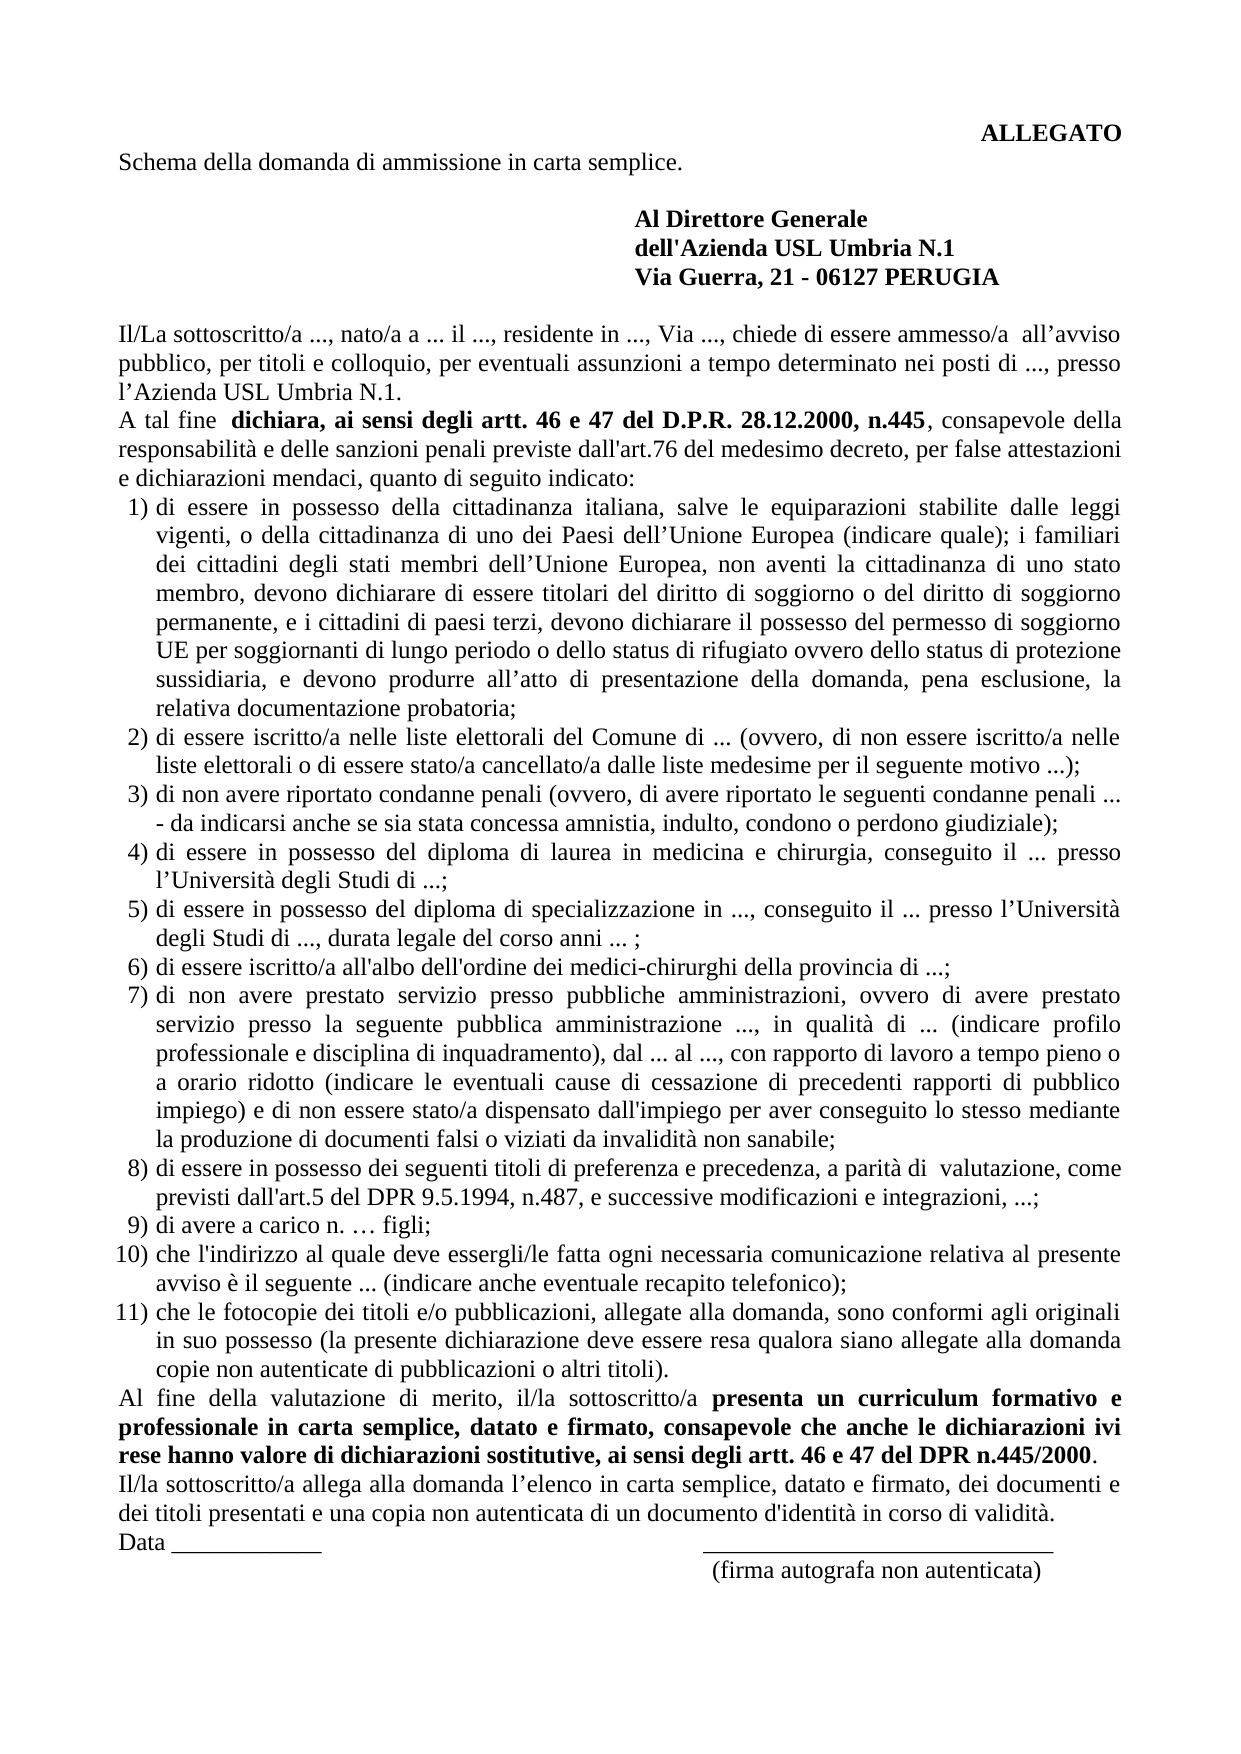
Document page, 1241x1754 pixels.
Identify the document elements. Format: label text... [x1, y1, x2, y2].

text Schema della domanda di ammissione in carta semplice. [118, 147, 1122, 176]
subtitle Via Guerra, 21 - 06127 PERUGIA [118, 262, 1122, 291]
text (firma autografa non autenticata) [118, 1556, 1122, 1584]
list di essere iscritto/a all'albo dell'ordine dei medici-chirurghi della provincia di ...; [148, 952, 1122, 981]
text Al Direttore Generale [118, 204, 1122, 233]
text A tal fine dichiara, ai sensi degli artt. 46 e 47 del D.P.R. 28.12.2000, n.445, consapevole della responsabilità e delle sanzioni penali previste dall'art.76 del medesimo decreto, per false attestazioni e dichiarazioni mendaci, quanto di seguito indicato: [118, 406, 1122, 492]
list di essere iscritto/a nelle liste elettorali del Comune di ... (ovvero, di non essere iscritto/a nelle liste elettorali o di essere stato/a cancellato/a dalle liste medesime per il seguente motivo ...); [148, 722, 1122, 779]
list di non avere prestato servizio presso pubbliche amministrazioni, ovvero di avere prestato servizio presso la seguente pubblica amministrazione ..., in qualità di ... (indicare profilo professionale e disciplina di inquadramento), dal ... al ..., con rapporto di lavoro a tempo pieno o a orario ridotto (indicare le eventuali cause di cessazione di precedenti rapporti di pubblico impiego) e di non essere stato/a dispensato dall'impiego per aver conseguito lo stesso mediante la produzione di documenti falsi o viziati da invalidità non sanabile; [148, 981, 1122, 1153]
list che l'indirizzo al quale deve essergli/le fatta ogni necessaria comunicazione relativa al presente avviso è il seguente ... (indicare anche eventuale recapito telefonico); [148, 1239, 1122, 1297]
text Il/La sottoscritto/a ..., nato/a a ... il ..., residente in ..., Via ..., chiede di essere ammesso/a all’avviso pubblico, per titoli e colloquio, per eventuali assunzioni a tempo determinato nei posti di ..., presso l’Azienda USL Umbria N.1. [118, 319, 1122, 406]
list di avere a carico n. … figli; [148, 1211, 1122, 1239]
list che le fotocopie dei titoli e/o pubblicazioni, allegate alla domanda, sono conformi agli originali in suo possesso (la presente dichiarazione deve essere resa qualora siano allegate alla domanda copie non autenticate di pubblicazioni o altri titoli). [148, 1297, 1122, 1383]
text dell'Azienda USL Umbria N.1 [118, 233, 1122, 262]
list di essere in possesso dei seguenti titoli di preferenza e precedenza, a parità di valutazione, come previsti dall'art.5 del DPR 9.5.1994, n.487, e successive modificazioni e integrazioni, ...; [148, 1153, 1122, 1211]
list di non avere riportato condanne penali (ovvero, di avere riportato le seguenti condanne penali ... - da indicarsi anche se sia stata concessa amnistia, indulto, condono o perdono giudiziale); [148, 779, 1122, 837]
list di essere in possesso della cittadinanza italiana, salve le equiparazioni stabilite dalle leggi vigenti, o della cittadinanza di uno dei Paesi dell’Unione Europea (indicare quale); i familiari dei cittadini degli stati membri dell’Unione Europea, non aventi la cittadinanza di uno stato membro, devono dichiarare di essere titolari del diritto di soggiorno o del diritto di soggiorno permanente, e i cittadini di paesi terzi, devono dichiarare il possesso del permesso di soggiorno UE per soggiornanti di lungo periodo o dello status di rifugiato ovvero dello status di protezione sussidiaria, e devono produrre all’atto di presentazione della domanda, pena esclusione, la relativa documentazione probatoria; [148, 492, 1122, 722]
list di essere in possesso del diploma di laurea in medicina e chirurgia, conseguito il ... presso l’Università degli Studi di ...; [148, 837, 1122, 894]
text Al fine della valutazione di merito, il/la sottoscritto/a presenta un curriculum formativo e professionale in carta semplice, datato e firmato, consapevole che anche le dichiarazioni ivi rese hanno valore di dichiarazioni sostitutive, ai sensi degli artt. 46 e 47 del DPR n.445/2000. [118, 1383, 1122, 1469]
text Il/la sottoscritto/a allega alla domanda l’elenco in carta semplice, datato e firmato, dei documenti e dei titoli presentati e una copia non autenticata di un documento d'identità in corso di validità. [118, 1469, 1122, 1527]
text ALLEGATO [118, 118, 1122, 147]
text Data ____________ ____________________________ [118, 1527, 1122, 1556]
list di essere in possesso del diploma di specializzazione in ..., conseguito il ... presso l’Università degli Studi di ..., durata legale del corso anni ... ; [148, 894, 1122, 952]
